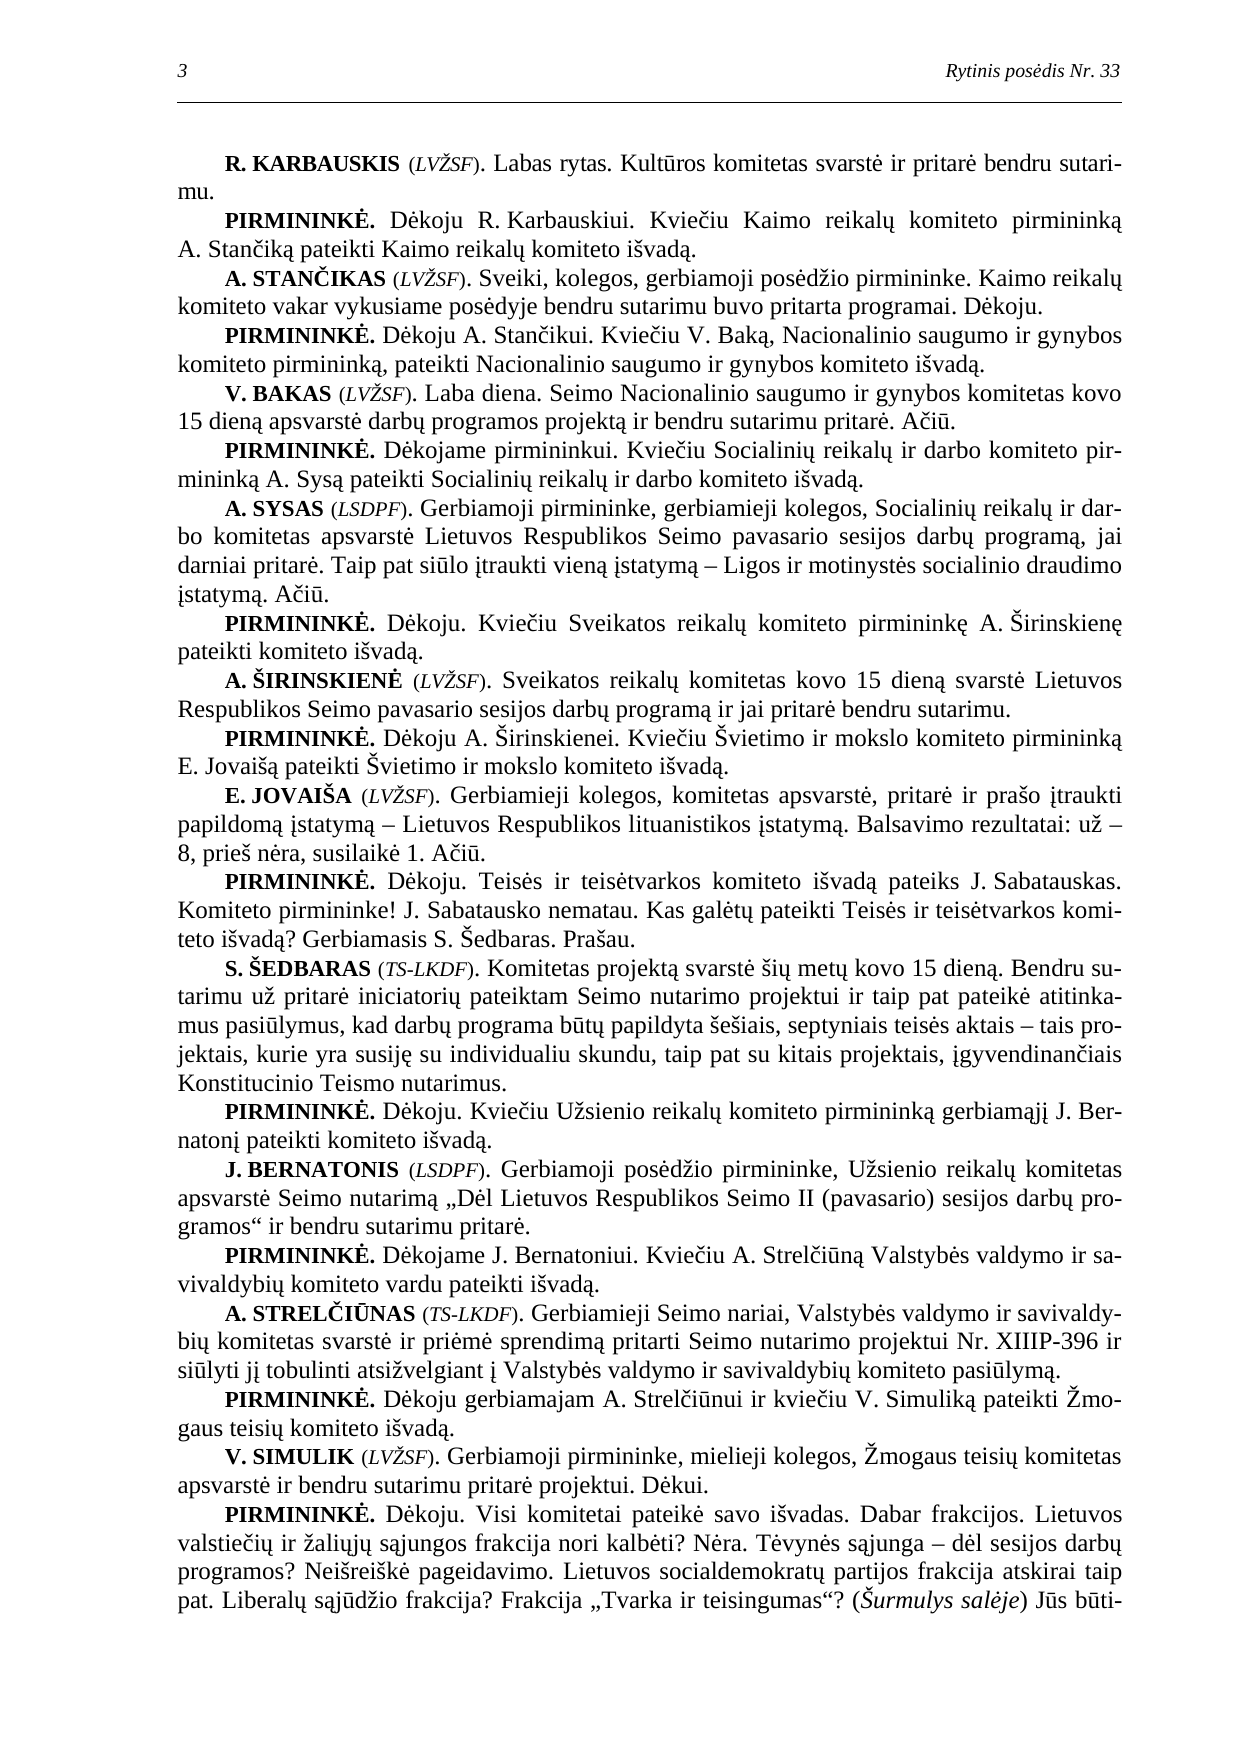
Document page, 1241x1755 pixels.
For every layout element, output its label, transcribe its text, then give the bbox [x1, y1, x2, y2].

text PIRMININKĖ. Dė­ko­ju. Tei­sės ir tei­sėt­var­kos ko­mi­te­to iš­va­dą pa­teiks J. Sa­ba­taus­kas. Ko­mi­te­to pir­mi­nin­ke! J. Sa­ba­taus­ko ne­ma­tau. Kas ga­lė­tų pa­teik­ti Tei­sės ir tei­sėt­var­kos ko­mi­te­to iš­va­dą? Ger­bia­ma­sis S. Šed­ba­ras. Pra­šau. [177, 866, 1122, 953]
text PIRMININKĖ. Dė­ko­ju. Vi­si ko­mi­te­tai pa­tei­kė sa­vo iš­va­das. Da­bar frak­ci­jos. Lie­tu­vos vals­tie­čių ir ža­lių­jų są­jun­gos frak­ci­ja no­ri kal­bė­ti? Nė­ra. Tė­vy­nės są­jun­ga – dėl se­si­jos dar­bų pro­gra­mos? Ne­iš­reiš­kė pa­gei­da­vi­mo. Lie­tu­vos so­cial­de­mok­ra­tų par­ti­jos frak­ci­ja at­ski­rai taip pat. Li­be­ra­lų są­jū­džio frak­ci­ja? Frak­ci­ja „Tvar­ka ir tei­sin­gu­mas“? (Šur­mu­lys sa­lė­je) Jūs bū­ti­ [177, 1499, 1122, 1614]
text PIRMININKĖ. Dė­ko­ju. Kvie­čiu Svei­ka­tos rei­ka­lų ko­mi­te­to pir­mi­nin­kę A. Ši­rins­kie­nę pa­teik­ti ko­mi­te­to iš­va­dą. [177, 608, 1122, 665]
text PIRMININKĖ. Dė­ko­ju R. Kar­baus­kiui. Kvie­čiu Kai­mo rei­ka­lų ko­mi­te­to pir­mi­nin­ką A. Stan­či­ką pa­teik­ti Kai­mo rei­ka­lų ko­mi­te­to iš­va­dą. [177, 205, 1122, 263]
text S. ŠEDBARAS (TS-LKDF). Ko­mi­te­tas pro­jek­tą svars­tė šių me­tų ko­vo 15 die­ną. Ben­dru su­ta­ri­mu už pri­ta­rė ini­cia­to­rių pa­teik­tam Sei­mo nu­ta­ri­mo pro­jek­tui ir taip pat pa­tei­kė ati­tin­ka­mus pa­siū­ly­mus, kad dar­bų pro­gra­ma bū­tų pa­pil­dy­ta še­šiais, sep­ty­niais tei­sės ak­tais – tais pro­jek­tais, ku­rie yra su­si­ję su in­di­vi­du­a­liu skun­du, taip pat su ki­tais pro­jek­tais, įgy­ven­di­nan­čiais Kon­sti­tu­ci­nio Teis­mo nu­ta­ri­mus. [177, 953, 1122, 1096]
text PIRMININKĖ. Dė­ko­ju A. Ši­rins­kie­nei. Kvie­čiu Švie­ti­mo ir moks­lo ko­mi­te­to pir­mi­nin­ką E. Jo­vai­šą pa­teik­ti Švie­ti­mo ir moks­lo ko­mi­te­to iš­va­dą. [177, 723, 1122, 780]
text A. STRELČIŪNAS (TS-LKDF). Ger­bia­mie­ji Sei­mo na­riai, Vals­ty­bės val­dy­mo ir sa­vi­val­dy­bių ko­mi­te­tas svars­tė ir pri­ėmė spren­di­mą pri­tar­ti Sei­mo nu­ta­ri­mo pro­jek­tui Nr. XIIIP-396 ir siū­ly­ti jį to­bu­lin­ti at­si­žvel­giant į Vals­ty­bės val­dy­mo ir sa­vi­val­dy­bių ko­mi­te­to pa­siū­ly­mą. [177, 1298, 1122, 1384]
text A. STANČIKAS (LVŽSF). Svei­ki, ko­le­gos, ger­bia­mo­ji po­sė­džio pir­mi­nin­ke. Kai­mo rei­ka­lų ko­mi­te­to va­kar vy­ku­sia­me po­sė­dy­je ben­dru su­ta­ri­mu bu­vo pri­tar­ta pro­gra­mai. Dė­ko­ju. [177, 263, 1122, 320]
text R. KARBAUSKIS (LVŽSF). La­bas ry­tas. Kul­tū­ros ko­mi­te­tas svars­tė ir pri­ta­rė ben­dru su­ta­ri­mu. [177, 148, 1122, 205]
text PIRMININKĖ. Dė­ko­ju ger­bia­ma­jam A. Strel­čiū­nui ir kvie­čiu V. Si­mu­li­ką pa­teik­ti Žmo­gaus tei­sių ko­mi­te­to iš­va­dą. [177, 1384, 1122, 1441]
text A. SYSAS (LSDPF). Ger­bia­mo­ji pir­mi­nin­ke, ger­bia­mie­ji ko­le­gos, So­cia­li­nių rei­ka­lų ir dar­bo ko­mi­te­tas ap­svars­tė Lie­tu­vos Res­pub­li­kos Sei­mo pa­va­sa­rio se­si­jos dar­bų pro­gra­mą, jai dar­niai pri­ta­rė. Taip pat siū­lo įtrauk­ti vie­ną įsta­ty­mą – Li­gos ir mo­ti­nys­tės so­cia­li­nio drau­di­mo įsta­ty­mą. Ačiū. [177, 493, 1122, 608]
text J. BERNATONIS (LSDPF). Ger­bia­mo­ji po­sė­džio pir­mi­nin­ke, Už­sie­nio rei­ka­lų ko­mi­te­tas ap­svars­tė Sei­mo nu­ta­ri­mą „Dėl Lie­tu­vos Res­pub­li­kos Sei­mo II (pa­va­sa­rio) se­si­jos dar­bų pro­gra­mos“ ir ben­dru su­ta­ri­mu pri­ta­rė. [177, 1154, 1122, 1240]
text PIRMININKĖ. Dė­ko­ja­me pir­mi­nin­kui. Kvie­čiu So­cia­li­nių rei­ka­lų ir dar­bo ko­mi­te­to pir­mi­nin­ką A. Sy­są pa­teik­ti So­cia­li­nių rei­ka­lų ir dar­bo ko­mi­te­to iš­va­dą. [177, 435, 1122, 493]
text V. SIMULIK (LVŽSF). Ger­bia­mo­ji pir­mi­nin­ke, mie­lie­ji ko­le­gos, Žmo­gaus tei­sių ko­mi­te­tas ap­svars­tė ir ben­dru su­ta­ri­mu pri­ta­rė pro­jek­tui. Dė­kui. [177, 1441, 1122, 1499]
text V. BAKAS (LVŽSF). La­ba die­na. Sei­mo Na­cio­na­li­nio sau­gu­mo ir gy­ny­bos ko­mi­te­tas ko­vo 15 die­ną ap­svars­tė dar­bų pro­gra­mos pro­jek­tą ir ben­dru su­ta­ri­mu pri­ta­rė. Ačiū. [177, 378, 1122, 435]
text PIRMININKĖ. Dė­ko­ju A. Stan­či­kui. Kvie­čiu V. Ba­ką, Na­cio­na­li­nio sau­gu­mo ir gy­ny­bos ko­mi­te­to pir­mi­nin­ką, pa­teik­ti Na­cio­na­li­nio sau­gu­mo ir gy­ny­bos ko­mi­te­to iš­va­dą. [177, 320, 1122, 378]
text PIRMININKĖ. Dė­ko­ju. Kvie­čiu Už­sie­nio rei­ka­lų ko­mi­te­to pir­mi­nin­ką ger­bia­mą­jį J. Ber­na­to­nį pa­teik­ti ko­mi­te­to iš­va­dą. [177, 1096, 1122, 1154]
text A. ŠIRINSKIENĖ (LVŽSF). Svei­ka­tos rei­ka­lų ko­mi­te­tas ko­vo 15 die­ną svars­tė Lie­tu­vos Res­pub­li­kos Sei­mo pa­va­sa­rio se­si­jos dar­bų pro­gra­mą ir jai pri­ta­rė ben­dru su­ta­ri­mu. [177, 665, 1122, 723]
text PIRMININKĖ. Dė­ko­ja­me J. Ber­na­to­niui. Kvie­čiu A. Strel­čiū­ną Vals­ty­bės val­dy­mo ir sa­vi­val­dy­bių ko­mi­te­to var­du pa­teik­ti iš­va­dą. [177, 1240, 1122, 1298]
text E. JOVAIŠA (LVŽSF). Ger­bia­mie­ji ko­le­gos, ko­mi­te­tas ap­svars­tė, pri­ta­rė ir pra­šo įtrauk­ti pa­pil­do­mą įsta­ty­mą – Lie­tu­vos Res­pub­li­kos li­tu­a­nis­ti­kos įsta­ty­mą. Bal­sa­vi­mo re­zul­ta­tai: už – 8, prieš nė­ra, su­si­lai­kė 1. Ačiū. [177, 780, 1122, 866]
